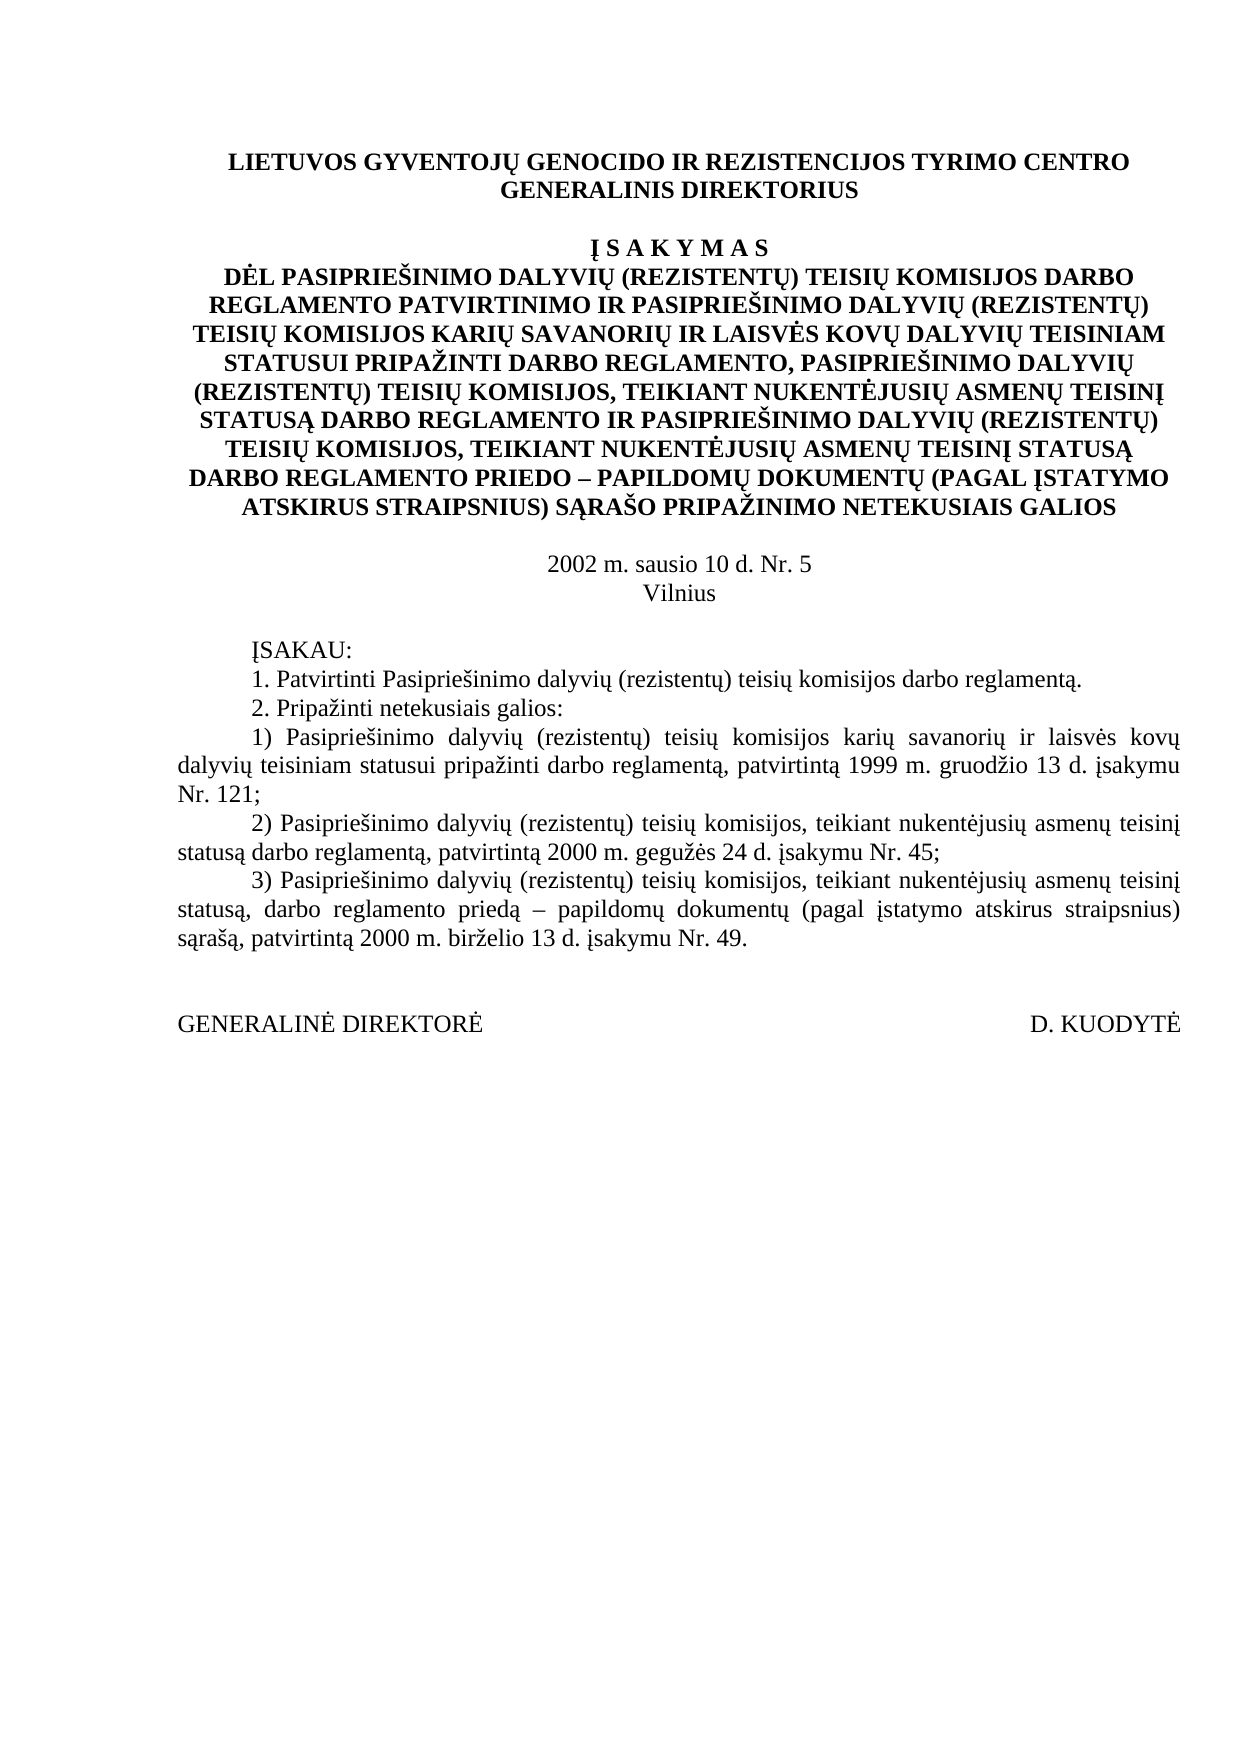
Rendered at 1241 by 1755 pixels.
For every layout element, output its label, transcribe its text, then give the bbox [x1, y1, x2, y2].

text 1. Patvirtinti Pasipriešinimo dalyvių (rezistentų) teisių komisijos darbo reglamentą. [177, 664, 1181, 693]
text 2) Pasipriešinimo dalyvių (rezistentų) teisių komisijos, teikiant nukentėjusių asmenų teisinį statusą darbo reglamentą, patvirtintą 2000 m. gegužės 24 d. įsakymu Nr. 45; [177, 808, 1181, 866]
text 1) Pasipriešinimo dalyvių (rezistentų) teisių komisijos karių savanorių ir laisvės kovų dalyvių teisiniam statusui pripažinti darbo reglamentą, patvirtintą 1999 m. gruodžio 13 d. įsakymu Nr. 121; [177, 722, 1181, 808]
text 3) Pasipriešinimo dalyvių (rezistentų) teisių komisijos, teikiant nukentėjusių asmenų teisinį statusą, darbo reglamento priedą – papildomų dokumentų (pagal įstatymo atskirus straipsnius) sąrašą, patvirtintą 2000 m. birželio 13 d. įsakymu Nr. 49. [177, 866, 1181, 952]
text 2. Pripažinti netekusiais galios: [177, 693, 1181, 722]
text Į S A K Y M A S [177, 233, 1181, 262]
text LIETUVOS GYVENTOJŲ GENOCIDO IR REZISTENCIJOS TYRIMO CENTRO GENERALINIS DIREKTORIUS [177, 147, 1181, 204]
text GENERALINĖ DIREKTORĖ D. KUODYTĖ [177, 1009, 1181, 1038]
text 2002 m. sausio 10 d. Nr. 5 [177, 549, 1181, 578]
text ĮSAKAU: [177, 636, 1181, 664]
text DĖL PASIPRIEŠINIMO DALYVIŲ (REZISTENTŲ) TEISIŲ KOMISIJOS DARBO REGLAMENTO PATVIRTINIMO IR PASIPRIEŠINIMO DALYVIŲ (REZISTENTŲ) TEISIŲ KOMISIJOS KARIŲ SAVANORIŲ IR LAISVĖS KOVŲ DALYVIŲ TEISINIAM STATUSUI PRIPAŽINTI DARBO REGLAMENTO, PASIPRIEŠINIMO DALYVIŲ (REZISTENTŲ) TEISIŲ KOMISIJOS, TEIKIANT NUKENTĖJUSIŲ ASMENŲ TEISINĮ STATUSĄ DARBO REGLAMENTO IR PASIPRIEŠINIMO DALYVIŲ (REZISTENTŲ) TEISIŲ KOMISIJOS, TEIKIANT NUKENTĖJUSIŲ ASMENŲ TEISINĮ STATUSĄ DARBO REGLAMENTO PRIEDO – PAPILDOMŲ DOKUMENTŲ (PAGAL ĮSTATYMO ATSKIRUS STRAIPSNIUS) SĄRAŠO PRIPAŽINIMO NETEKUSIAIS GALIOS [177, 262, 1181, 521]
text Vilnius [177, 578, 1181, 607]
